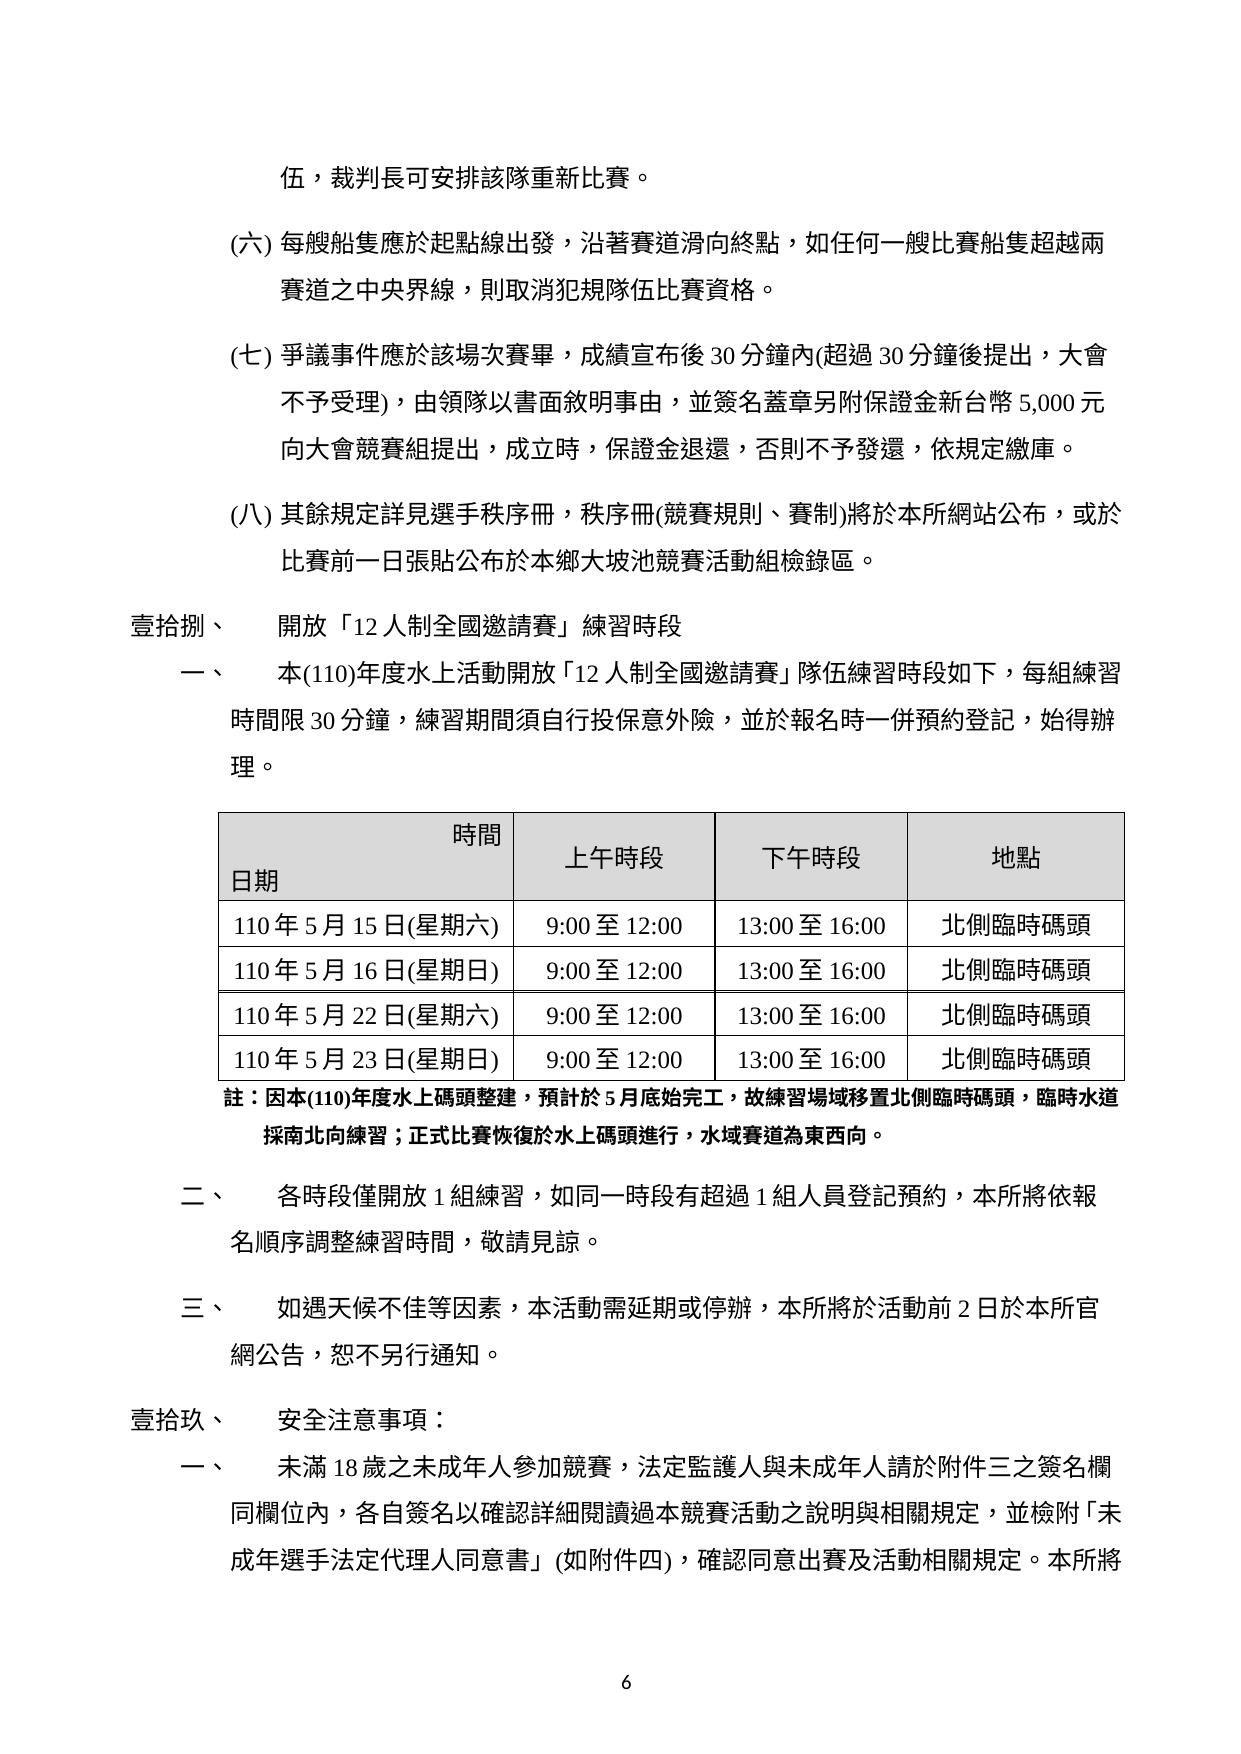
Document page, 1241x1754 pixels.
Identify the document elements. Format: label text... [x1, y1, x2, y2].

list 爭議事件應於該場次賽畢，成績宣布後30分鐘內(超過30分鐘後提出，大會不予受理)，由領隊以書面敘明事由，並簽名蓋章另附保證金新台幣5,000元向大會競賽組提出，成立時，保證金退還，否則不予發還，依規定繳庫。 [230, 335, 1122, 466]
table_header 地點 [908, 813, 1124, 900]
list 安全注意事項： [130, 1400, 1122, 1437]
table_cell 13:00至16:00 [716, 947, 907, 990]
table_cell 9:00至12:00 [514, 1036, 714, 1080]
table_cell 北側臨時碼頭 [908, 947, 1124, 990]
list 如遇天候不佳等因素，本活動需延期或停辦，本所將於活動前2日於本所官網公告，恕不另行通知。 [180, 1288, 1122, 1372]
table_cell 北側臨時碼頭 [908, 901, 1124, 946]
list 每艘船隻應於起點線出發，沿著賽道滑向終點，如任何一艘比賽船隻超越兩賽道之中央界線，則取消犯規隊伍比賽資格。 [230, 223, 1122, 307]
table_header 下午時段 [716, 813, 907, 900]
list 本(110)年度水上活動開放「12人制全國邀請賽」隊伍練習時段如下，每組練習時間限30分鐘，練習期間須自行投保意外險，並於報名時一併預約登記，始得辦理。 [180, 653, 1122, 784]
table_cell 9:00至12:00 [514, 993, 714, 1034]
table_cell 9:00至12:00 [514, 901, 714, 946]
table_header 上午時段 [514, 813, 714, 900]
table_cell 9:00至12:00 [514, 947, 714, 990]
table_cell 北側臨時碼頭 [908, 1036, 1124, 1080]
table_cell 13:00至16:00 [716, 993, 907, 1034]
list 開放「12人制全國邀請賽」練習時段 [130, 606, 1122, 644]
table_cell 110年5月16日(星期日) [219, 947, 513, 990]
table_cell 110年5月22日(星期六) [219, 993, 513, 1034]
table_header 時間 日期 [219, 813, 513, 900]
table_cell 北側臨時碼頭 [908, 993, 1124, 1034]
table_cell 110年5月23日(星期日) [219, 1036, 513, 1080]
list 各時段僅開放1組練習，如同一時段有超過1組人員登記預約，本所將依報名順序調整練習時間，敬請見諒。 [180, 1175, 1122, 1260]
list 未滿18歲之未成年人參加競賽，法定監護人與未成年人請於附件三之簽名欄同欄位內，各自簽名以確認詳細閱讀過本競賽活動之說明與相關規定，並檢附「未成年選手法定代理人同意書」(如附件四)，確認同意出賽及活動相關規定。本所將 [180, 1446, 1122, 1578]
table_cell 110年5月15日(星期六) [219, 901, 513, 946]
list 伍，裁判長可安排該隊重新比賽。 [230, 157, 1122, 195]
table_cell 13:00至16:00 [716, 1036, 907, 1080]
text 註：因本(110)年度水上碼頭整建，預計於5月底始完工，故練習場域移置北側臨時碼頭，臨時水道採南北向練習；正式比賽恢復於水上碼頭進行，水域賽道為東西向。 [223, 1081, 1122, 1149]
table_cell 13:00至16:00 [716, 901, 907, 946]
list 其餘規定詳見選手秩序冊，秩序冊(競賽規則、賽制)將於本所網站公布，或於比賽前一日張貼公布於本鄉大坡池競賽活動組檢錄區。 [230, 494, 1122, 578]
